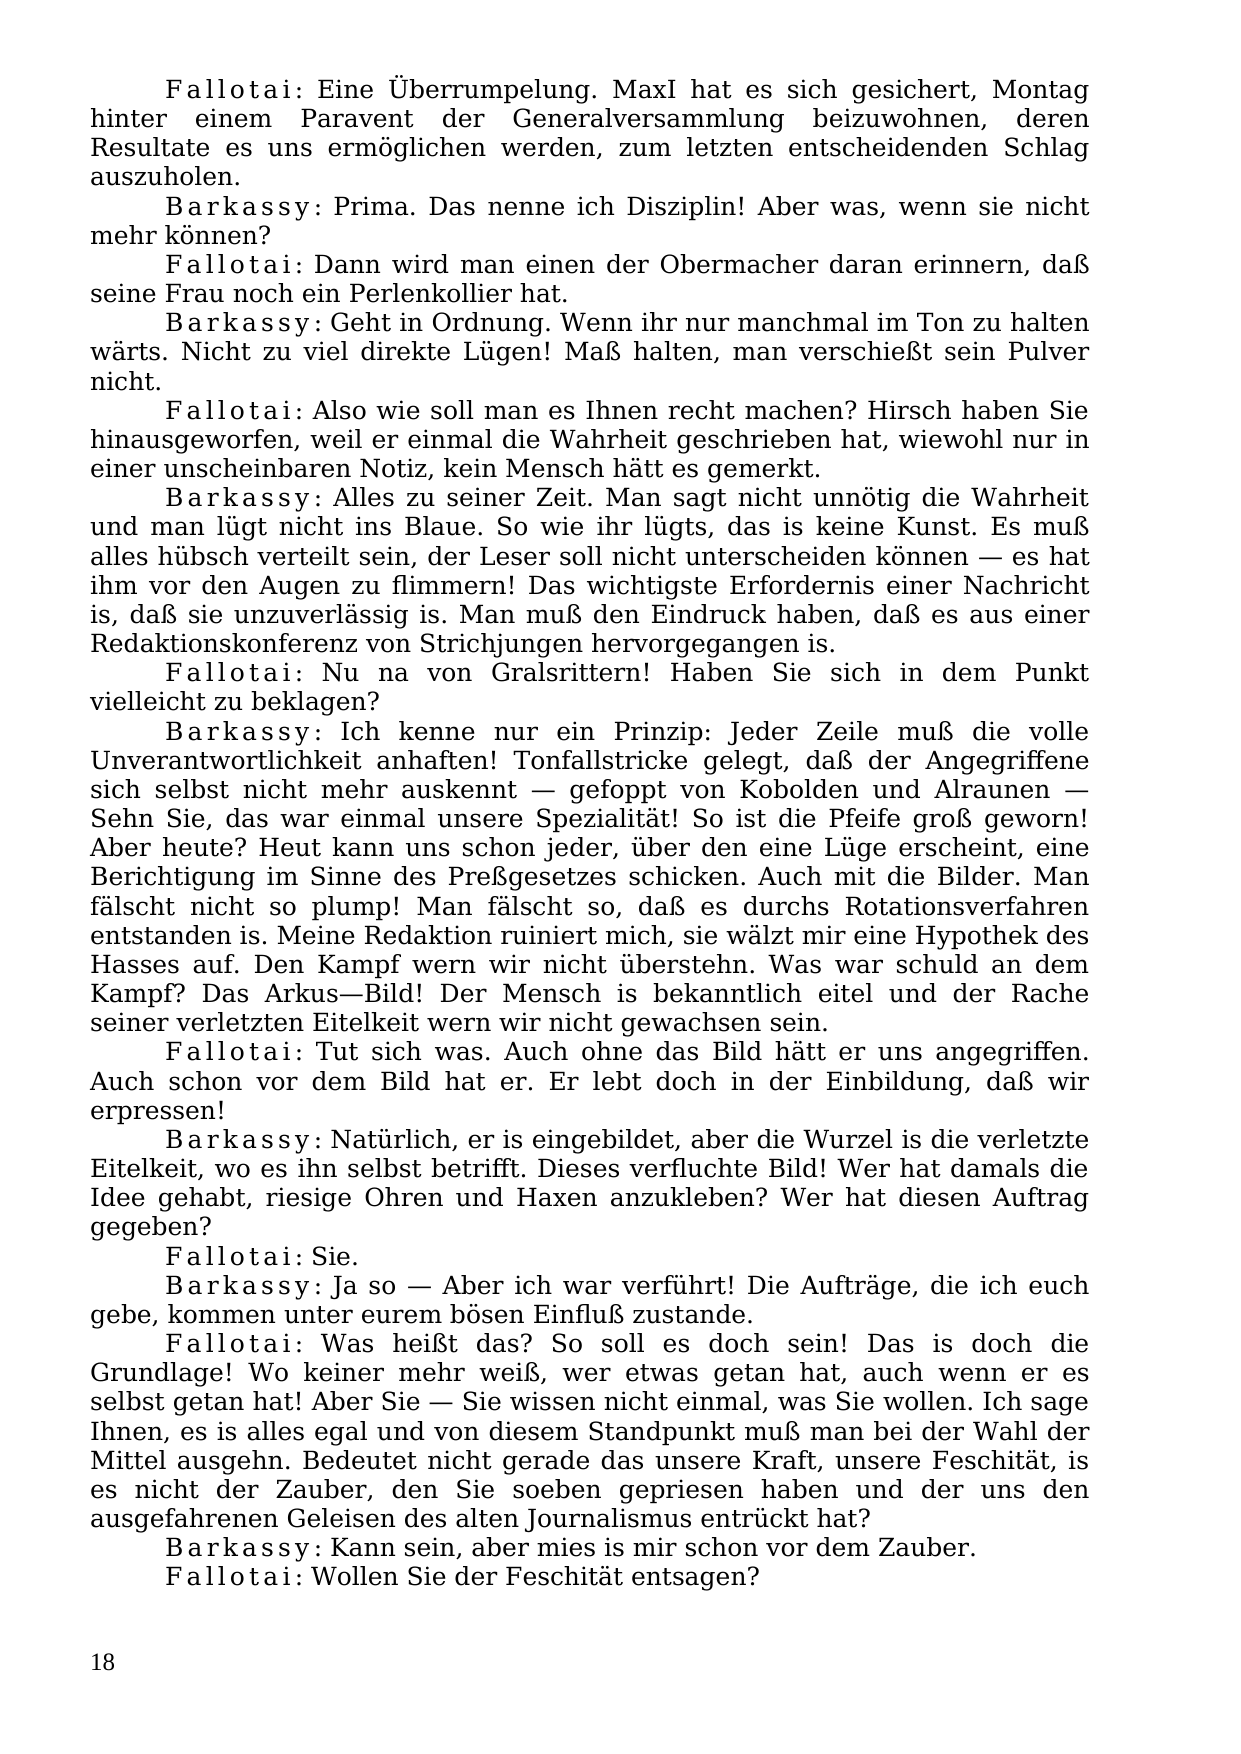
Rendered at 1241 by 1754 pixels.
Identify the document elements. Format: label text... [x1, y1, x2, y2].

text Fallotai: Nu na von Gralsrittern! Haben Sie sich in dem Punkt vielleicht zu beklagen? [90, 658, 1091, 717]
text Fallotai: Dann wird man einen der Obermacher daran erinnern, daß seine Frau noch ein Perlenkollier hat. [90, 250, 1091, 308]
text Barkassy: Kann sein, aber mies is mir schon vor dem Zauber. [90, 1533, 1091, 1562]
text Fallotai: Eine Überrumpelung. MaxI hat es sich gesichert, Montag hinter einem Paravent der Generalversammlung beizuwohnen, deren Resultate es uns ermöglichen werden, zum letzten entscheidenden Schlag auszuholen. [90, 75, 1091, 192]
text Fallotai: Also wie soll man es Ihnen recht machen? Hirsch haben Sie hinausgeworfen, weil er einmal die Wahrheit geschrieben hat, wiewohl nur in einer unscheinbaren Notiz, kein Mensch hätt es gemerkt. [90, 396, 1091, 483]
text Barkassy: Ja so — Aber ich war verführt! Die Aufträge, die ich euch gebe, kommen unter eurem bösen Einfluß zustande. [90, 1271, 1091, 1329]
text Fallotai: Sie. [90, 1242, 1091, 1271]
text Barkassy: Natürlich, er is eingebildet, aber die Wurzel is die verletzte Eitelkeit, wo es ihn selbst betrifft. Dieses verfluchte Bild! Wer hat damals die Idee gehabt, riesige Ohren und Haxen anzukleben? Wer hat diesen Auftrag gegeben? [90, 1125, 1091, 1242]
text Barkassy: Geht in Ordnung. Wenn ihr nur manchmal im Ton zu halten wärts. Nicht zu viel direkte Lügen! Maß halten, man verschießt sein Pulver nicht. [90, 308, 1091, 396]
text Fallotai: Was heißt das? So soll es doch sein! Das is doch die Grundlage! Wo keiner mehr weiß, wer etwas getan hat, auch wenn er es selbst getan hat! Aber Sie — Sie wissen nicht einmal, was Sie wollen. Ich sage Ihnen, es is alles egal und von diesem Standpunkt muß man bei der Wahl der Mittel ausgehn. Bedeutet nicht gerade das unsere Kraft, unsere Feschität, is es nicht der Zauber, den Sie soeben gepriesen haben und der uns den ausgefahrenen Geleisen des alten Journalismus entrückt hat? [90, 1329, 1091, 1533]
text Barkassy: Ich kenne nur ein Prinzip: Jeder Zeile muß die volle Unverantwortlichkeit anhaften! Tonfallstricke gelegt, daß der Angegriffene sich selbst nicht mehr auskennt — gefoppt von Kobolden und Alraunen — Sehn Sie, das war einmal unsere Spezialität! So ist die Pfeife groß geworn! Aber heute? Heut kann uns schon jeder, über den eine Lüge erscheint, eine Berichtigung im Sinne des Preßgesetzes schicken. Auch mit die Bilder. Man fälscht nicht so plump! Man fälscht so, daß es durchs Rotationsverfahren entstanden is. Meine Redaktion ruiniert mich, sie wälzt mir eine Hypothek des Hasses auf. Den Kampf wern wir nicht überstehn. Was war schuld an dem Kampf? Das Arkus—Bild! Der Mensch is bekanntlich eitel und der Rache seiner verletzten Eitelkeit wern wir nicht gewachsen sein. [90, 717, 1091, 1037]
text Barkassy: Prima. Das nenne ich Disziplin! Aber was, wenn sie nicht mehr können? [90, 192, 1091, 250]
text Barkassy: Alles zu seiner Zeit. Man sagt nicht unnötig die Wahrheit und man lügt nicht ins Blaue. So wie ihr lügts, das is keine Kunst. Es muß alles hübsch verteilt sein, der Leser soll nicht unterscheiden können — es hat ihm vor den Augen zu flimmern! Das wichtigste Erfordernis einer Nachricht is, daß sie unzuverlässig is. Man muß den Eindruck haben, daß es aus einer Redaktionskonferenz von Strichjungen hervorgegangen is. [90, 483, 1091, 658]
text Fallotai: Tut sich was. Auch ohne das Bild hätt er uns angegriffen. Auch schon vor dem Bild hat er. Er lebt doch in der Einbildung, daß wir erpressen! [90, 1037, 1091, 1125]
text Fallotai: Wollen Sie der Feschität entsagen? [90, 1562, 1091, 1592]
